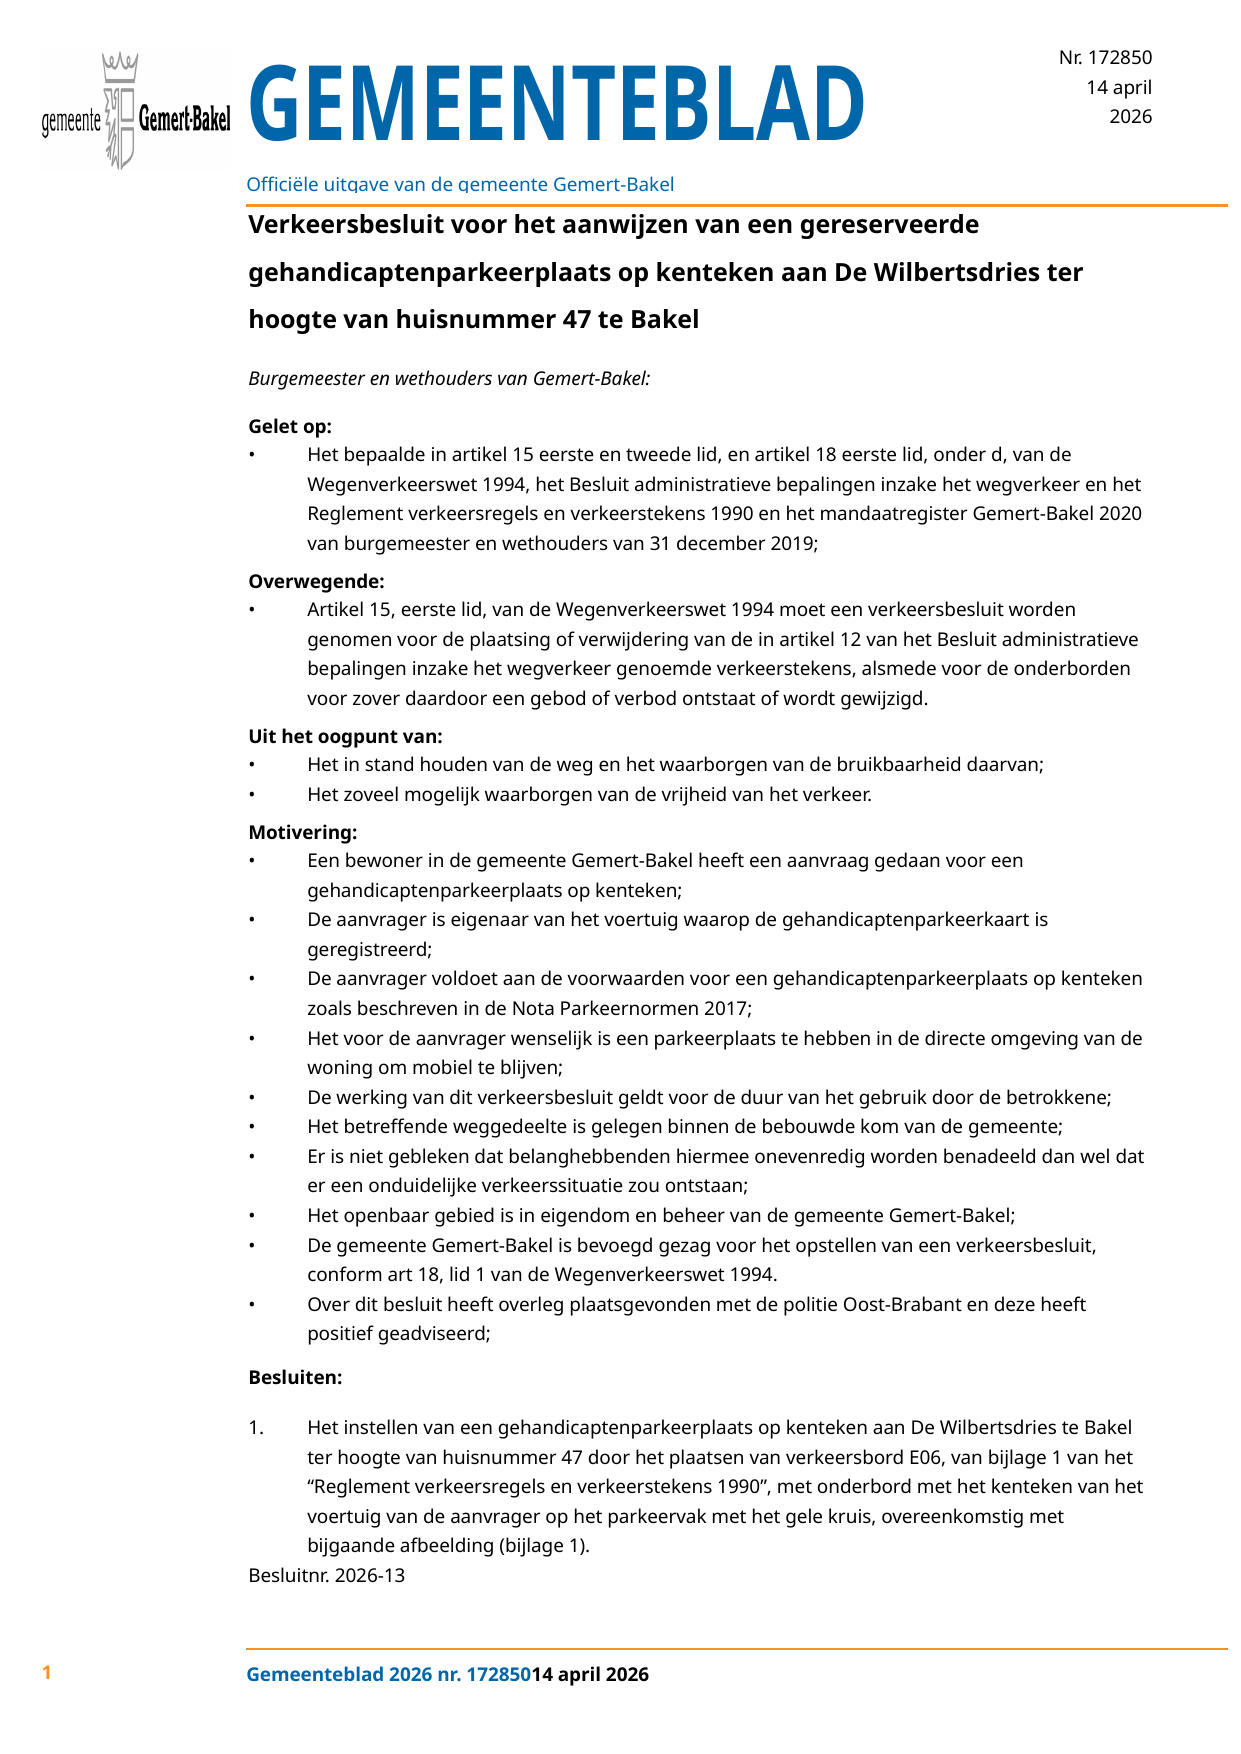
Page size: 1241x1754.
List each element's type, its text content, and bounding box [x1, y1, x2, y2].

list Artikel 15, eerste lid, van de Wegenverkeerswet 1994 moet een verkeersbesluit worden genomen voor de plaatsing of verwijdering van de in artikel 12 van het Besluit administratieve bepalingen inzake het wegverkeer genoemde verkeerstekens, alsmede voor de onderborden voor zover daardoor een gebod of verbod ontstaat of wordt gewijzigd. [248, 596, 1152, 711]
list Het openbaar gebied is in eigendom en beheer van de gemeente Gemert-Bakel; [248, 1202, 1152, 1228]
text Besluitnr. 2026-13 [248, 1562, 1152, 1588]
list De aanvrager is eigenaar van het voertuig waarop de gehandicaptenparkeerkaart is geregistreerd; [248, 906, 1152, 962]
list De gemeente Gemert-Bakel is bevoegd gezag voor het opstellen van een verkeersbesluit, conform art 18, lid 1 van de Wegenverkeerswet 1994. [248, 1232, 1152, 1287]
text Gelet op: [248, 413, 1152, 439]
text Besluiten: [248, 1364, 1152, 1389]
list De werking van dit verkeersbesluit geldt voor de duur van het gebruik door de betrokkene; [248, 1084, 1152, 1110]
text Uit het oogpunt van: [248, 723, 1152, 749]
text Overwegende: [248, 568, 1152, 594]
picture [41, 47, 231, 172]
text Verkeersbesluit voor het aanwijzen van een gereserveerde gehandicaptenparkeerplaats op kenteken aan De Wilbertsdries ter hoogte van huisnummer 47 te Bakel [248, 207, 1152, 336]
list Het bepaalde in artikel 15 eerste en tweede lid, en artikel 18 eerste lid, onder d, van de Wegenverkeerswet 1994, het Besluit administratieve bepalingen inzake het wegverkeer en het Reglement verkeersregels en verkeerstekens 1990 en het mandaatregister Gemert-Bakel 2020 van burgemeester en wethouders van 31 december 2019; [248, 441, 1152, 556]
list De aanvrager voldoet aan de voorwaarden voor een gehandicaptenparkeerplaats op kenteken zoals beschreven in de Nota Parkeernormen 2017; [248, 966, 1152, 1021]
text Motivering: [248, 819, 1152, 845]
list Over dit besluit heeft overleg plaatsgevonden met de politie Oost-Brabant en deze heeft positief geadviseerd; [248, 1291, 1152, 1346]
list Het in stand houden van de weg en het waarborgen van de bruikbaarheid daarvan; [248, 751, 1152, 777]
list Het zoveel mogelijk waarborgen van de vrijheid van het verkeer. [248, 781, 1152, 807]
list Er is niet gebleken dat belanghebbenden hiermee onevenredig worden benadeeld dan wel dat er een onduidelijke verkeerssituatie zou ontstaan; [248, 1143, 1152, 1198]
list Een bewoner in de gemeente Gemert-Bakel heeft een aanvraag gedaan voor een gehandicaptenparkeerplaats op kenteken; [248, 847, 1152, 903]
list Het betreffende weggedeelte is gelegen binnen de bebouwde kom van de gemeente; [248, 1113, 1152, 1139]
text Burgemeester en wethouders van Gemert-Bakel: [248, 366, 1152, 391]
list Het voor de aanvrager wenselijk is een parkeerplaats te hebben in de directe omgeving van de woning om mobiel te blijven; [248, 1025, 1152, 1080]
list Het instellen van een gehandicaptenparkeerplaats op kenteken aan De Wilbertsdries te Bakel ter hoogte van huisnummer 47 door het plaatsen van verkeersbord E06, van bijlage 1 van het “Reglement verkeersregels en verkeerstekens 1990”, met onderbord met het kenteken van het voertuig van de aanvrager op het parkeervak met het gele kruis, overeenkomstig met bijgaande afbeelding (bijlage 1). [248, 1414, 1152, 1558]
